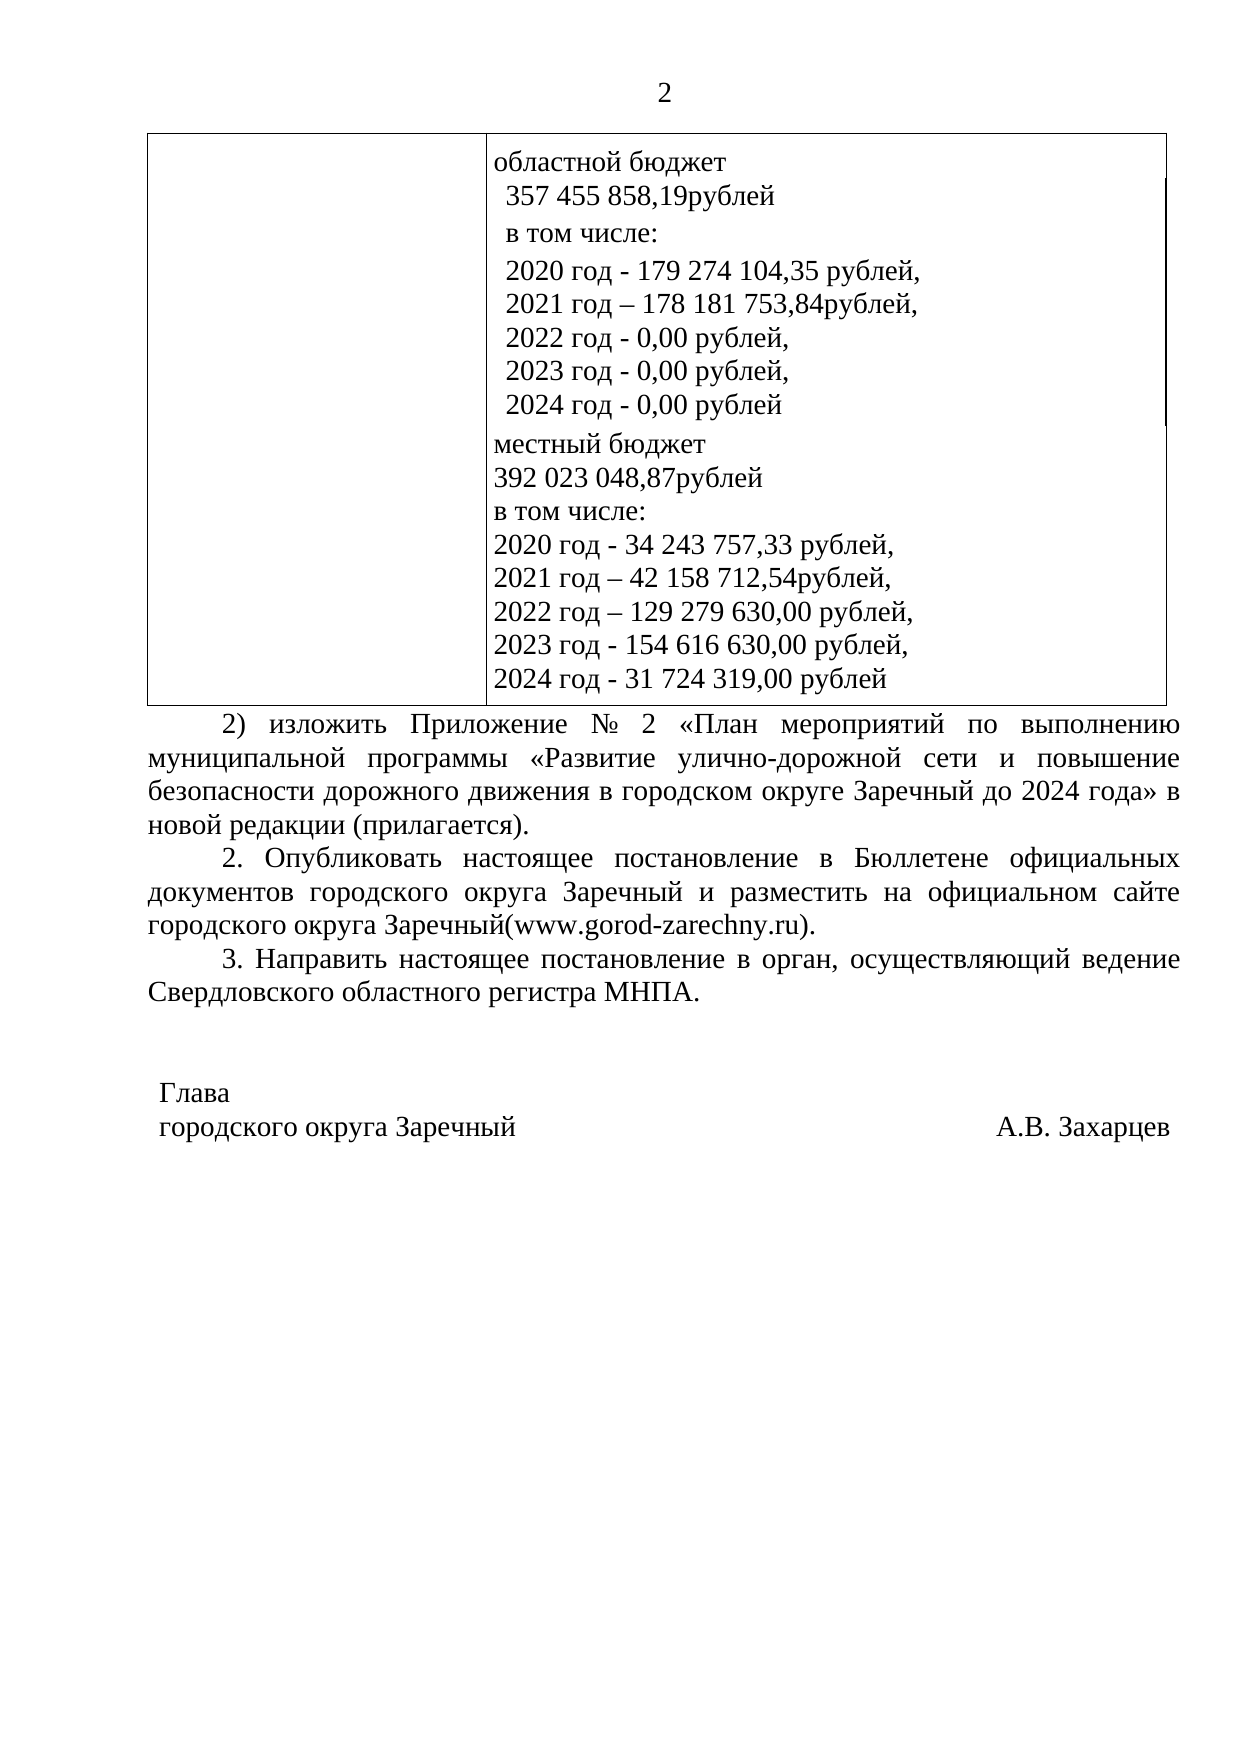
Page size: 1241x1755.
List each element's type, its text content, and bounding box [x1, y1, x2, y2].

table_cell 2020 год - 179 274 104,35 рублей, 2021 год – 178 181 753,84рублей, 2022 год - 0,00 рублей, 2023 год - 0,00 рублей, 2024 год - 0,00 рублей [493, 253, 1165, 426]
table_header [561, 1075, 851, 1142]
table_header 357 455 858,19рублей [493, 178, 1165, 215]
table_header областной бюджет местный бюджет 392 023 048,87рублей в том числе: 2020 год - 34 243 757,33 рублей, 2021 год – 42 158 712,54рублей, 2022 год – 129 279 630,00 рублей, 2023 год - 154 616 630,00 рублей, 2024 год - 31 724 319,00 рублей [487, 134, 1166, 705]
table_cell в том числе: [493, 215, 1165, 253]
table_cell [561, 1142, 851, 1176]
text 2. Опубликовать настоящее постановление в Бюллетене официальных документов городского округа Заречный и разместить на официальном сайте городского округа Заречный(www.gorod-zarechny.ru). [148, 840, 1181, 941]
text 2) изложить Приложение № 2 «План мероприятий по выполнению муниципальной программы «Развитие улично-дорожной сети и повышение безопасности дорожного движения в городском округе Заречный до 2024 года» в новой редакции (прилагается). [148, 706, 1181, 840]
table_header [148, 134, 486, 705]
table_cell [148, 1142, 561, 1176]
table_header А.В. Захарцев [851, 1075, 1181, 1142]
text 3. Направить настоящее постановление в орган, осуществляющий ведение Свердловского областного регистра МНПА. [148, 941, 1181, 1008]
table_header Глава городского округа Заречный [148, 1075, 561, 1142]
table_cell [851, 1142, 1181, 1176]
